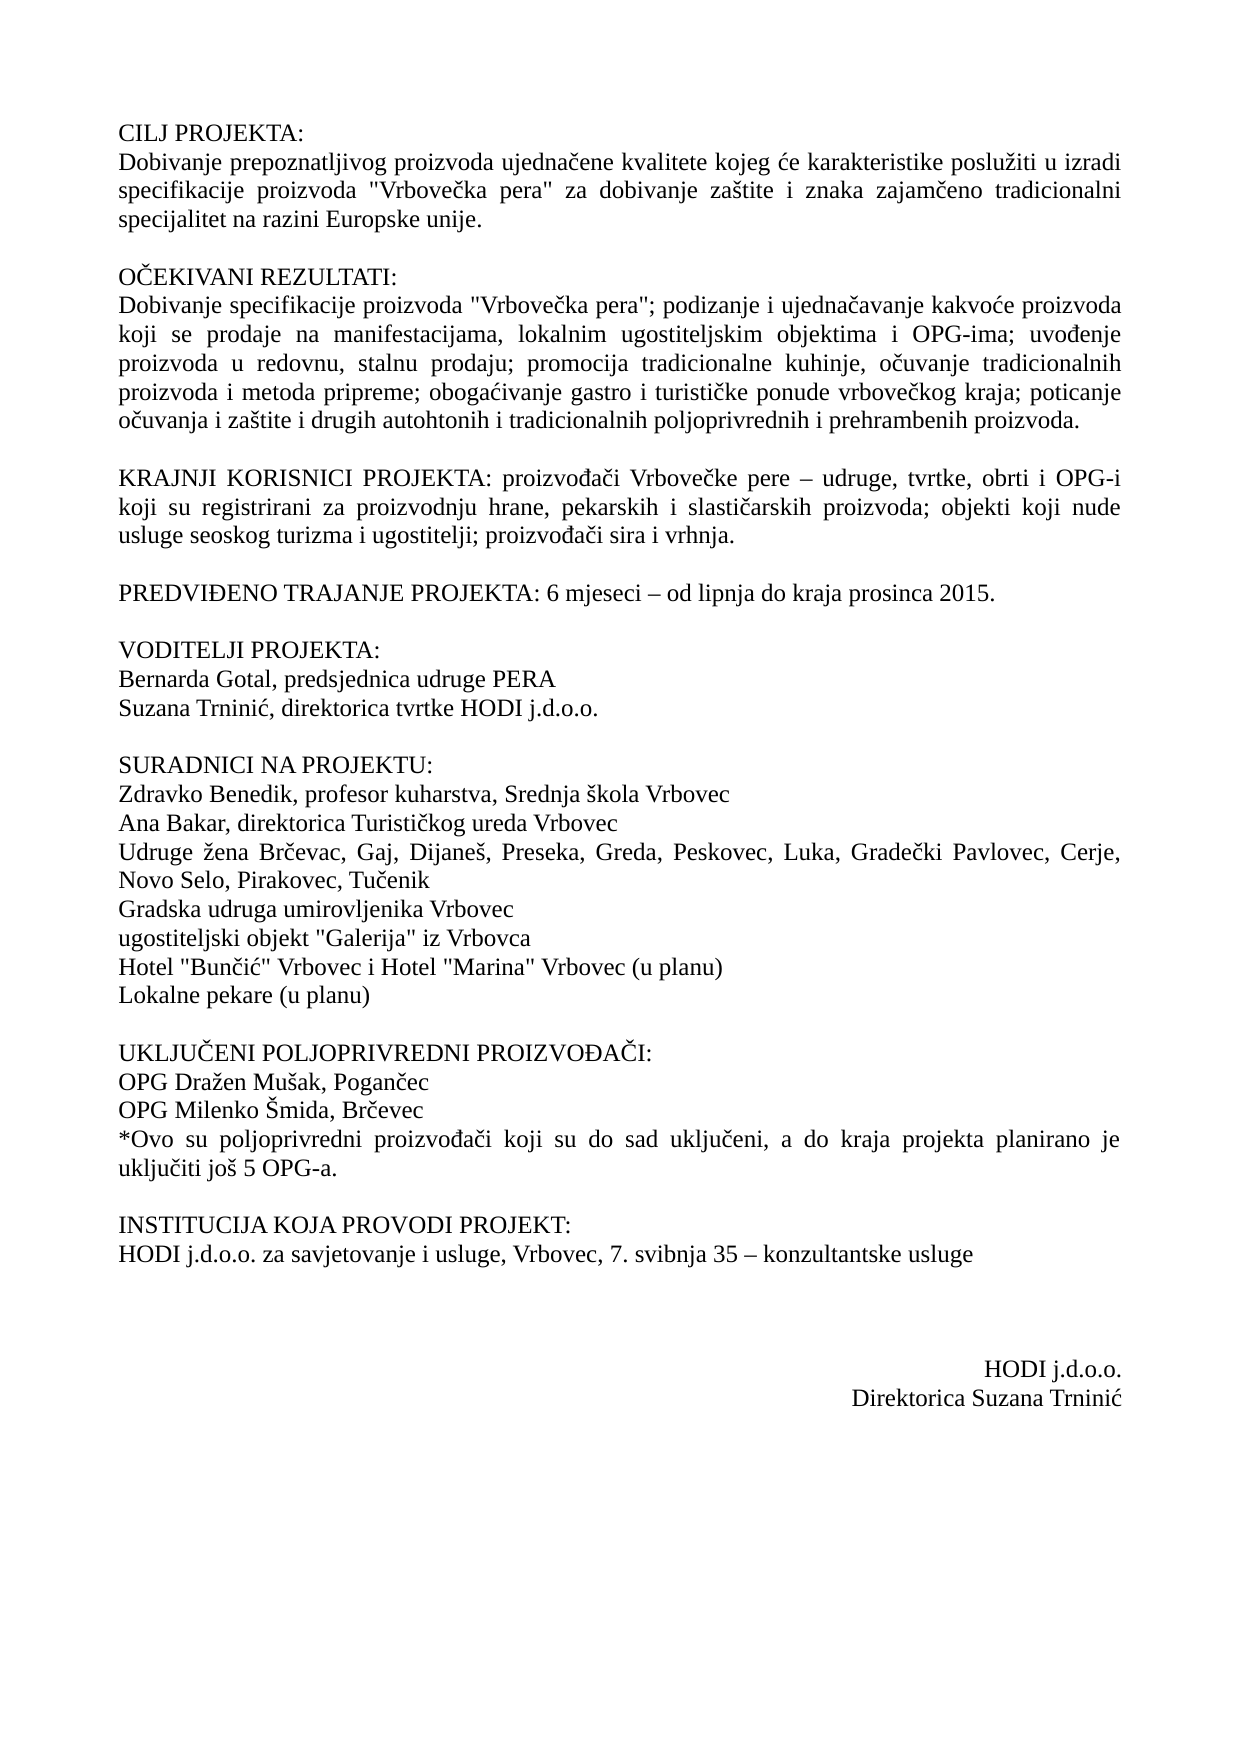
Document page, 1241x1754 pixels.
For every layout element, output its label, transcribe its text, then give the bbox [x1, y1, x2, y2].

text OPG Milenko Šmida, Brčevec [118, 1096, 1122, 1124]
text KRAJNJI KORISNICI PROJEKTA: proizvođači Vrbovečke pere – udruge, tvrtke, obrti i OPG-i koji su registrirani za proizvodnju hrane, pekarskih i slastičarskih proizvoda; objekti koji nude usluge seoskog turizma i ugostitelji; proizvođači sira i vrhnja. [118, 463, 1122, 549]
text Udruge žena Brčevac, Gaj, Dijaneš, Preseka, Greda, Peskovec, Luka, Gradečki Pavlovec, Cerje, Novo Selo, Pirakovec, Tučenik [118, 837, 1122, 894]
text INSTITUCIJA KOJA PROVODI PROJEKT: [118, 1211, 1122, 1239]
text Dobivanje specifikacije proizvoda "Vrbovečka pera"; podizanje i ujednačavanje kakvoće proizvoda koji se prodaje na manifestacijama, lokalnim ugostiteljskim objektima i OPG-ima; uvođenje proizvoda u redovnu, stalnu prodaju; promocija tradicionalne kuhinje, očuvanje tradicionalnih proizvoda i metoda pripreme; obogaćivanje gastro i turističke ponude vrbovečkog kraja; poticanje očuvanja i zaštite i drugih autohtonih i tradicionalnih poljoprivrednih i prehrambenih proizvoda. [118, 291, 1122, 434]
text OČEKIVANI REZULTATI: [118, 262, 1122, 291]
text HODI j.d.o.o. [118, 1354, 1122, 1383]
text OPG Dražen Mušak, Pogančec [118, 1067, 1122, 1096]
text Suzana Trninić, direktorica tvrtke HODI j.d.o.o. [118, 693, 1122, 722]
text PREDVIĐENO TRAJANJE PROJEKTA: 6 mjeseci – od lipnja do kraja prosinca 2015. [118, 578, 1122, 607]
text ugostiteljski objekt "Galerija" iz Vrbovca [118, 923, 1122, 952]
text VODITELJI PROJEKTA: [118, 636, 1122, 664]
text CILJ PROJEKTA: [118, 118, 1122, 147]
text Ana Bakar, direktorica Turističkog ureda Vrbovec [118, 808, 1122, 837]
text *Ovo su poljoprivredni proizvođači koji su do sad uključeni, a do kraja projekta planirano je uključiti još 5 OPG-a. [118, 1124, 1122, 1182]
text Hotel "Bunčić" Vrbovec i Hotel "Marina" Vrbovec (u planu) [118, 952, 1122, 981]
text Dobivanje prepoznatljivog proizvoda ujednačene kvalitete kojeg će karakteristike poslužiti u izradi specifikacije proizvoda "Vrbovečka pera" za dobivanje zaštite i znaka zajamčeno tradicionalni specijalitet na razini Europske unije. [118, 147, 1122, 233]
text Direktorica Suzana Trninić [118, 1383, 1122, 1412]
text UKLJUČENI POLJOPRIVREDNI PROIZVOĐAČI: [118, 1038, 1122, 1067]
text Lokalne pekare (u planu) [118, 981, 1122, 1009]
text HODI j.d.o.o. za savjetovanje i usluge, Vrbovec, 7. svibnja 35 – konzultantske usluge [118, 1239, 1122, 1268]
text Zdravko Benedik, profesor kuharstva, Srednja škola Vrbovec [118, 779, 1122, 808]
text SURADNICI NA PROJEKTU: [118, 751, 1122, 779]
text Bernarda Gotal, predsjednica udruge PERA [118, 664, 1122, 693]
text Gradska udruga umirovljenika Vrbovec [118, 894, 1122, 923]
